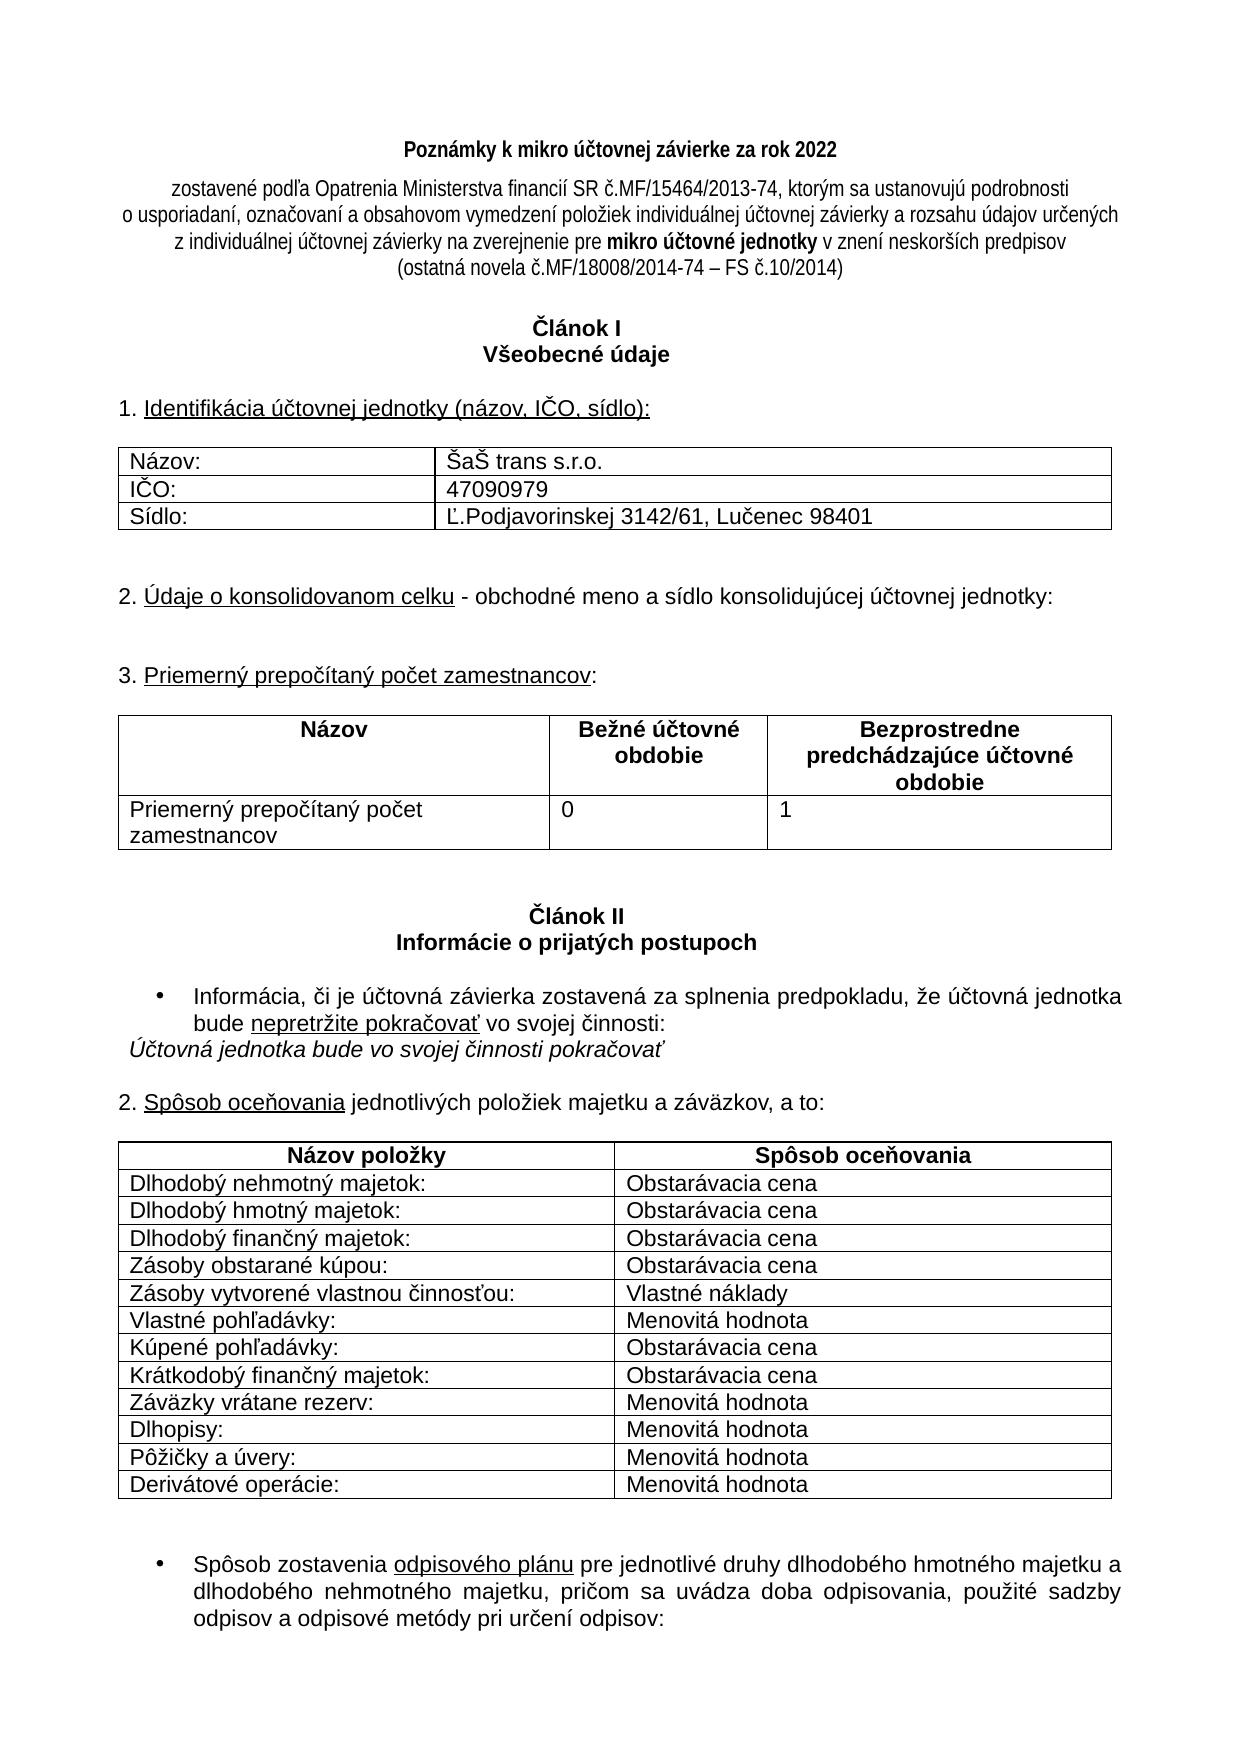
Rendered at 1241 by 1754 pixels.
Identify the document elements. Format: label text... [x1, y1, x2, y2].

table_cell Obstarávacia cena [615, 1170, 1111, 1196]
table_cell Ľ.Podjavorinskej 3142/61, Lučenec 98401 [436, 503, 1111, 529]
text Všeobecné údaje [118, 341, 1034, 367]
text Poznámky k mikro účtovnej závierke za rok 2022 [118, 136, 1122, 162]
table_cell Derivátové operácie: [119, 1471, 614, 1498]
table_cell Menovitá hodnota [615, 1416, 1111, 1443]
text 2. Spôsob oceňovania jednotlivých položiek majetku a záväzkov, a to: [118, 1089, 1122, 1115]
text 1. Identifikácia účtovnej jednotky (názov, IČO, sídlo): [118, 394, 1122, 421]
table_cell Záväzky vrátane rezerv: [119, 1389, 614, 1415]
table_cell Pôžičky a úvery: [119, 1444, 614, 1470]
text (ostatná novela č.MF/18008/2014-74 – FS č.10/2014) [118, 254, 1122, 280]
text 3. Priemerný prepočítaný počet zamestnancov: [118, 662, 1122, 688]
table_cell Krátkodobý finančný majetok: [119, 1362, 614, 1388]
table_cell 0 [550, 796, 767, 849]
table_cell 1 [768, 796, 1111, 849]
table_cell 47090979 [436, 476, 1111, 502]
table_header Názov položky [119, 1143, 614, 1169]
text Článok II [118, 903, 1035, 929]
table_cell Menovitá hodnota [615, 1444, 1111, 1470]
table_cell Priemerný prepočítaný počet zamestnancov [119, 796, 549, 849]
table_cell Dlhodobý nehmotný majetok: [119, 1170, 614, 1196]
table_header Spôsob oceňovania [615, 1143, 1111, 1169]
table_header Názov: [119, 448, 434, 474]
table_cell Dlhopisy: [119, 1416, 614, 1443]
table_header Názov [119, 716, 549, 795]
table_cell Obstarávacia cena [615, 1334, 1111, 1361]
table_cell Dlhodobý hmotný majetok: [119, 1197, 614, 1224]
table_cell Menovitá hodnota [615, 1471, 1111, 1498]
table_cell Zásoby vytvorené vlastnou činnosťou: [119, 1280, 614, 1306]
table_cell Vlastné pohľadávky: [119, 1307, 614, 1333]
table_cell Obstarávacia cena [615, 1225, 1111, 1251]
table_cell Dlhodobý finančný majetok: [119, 1225, 614, 1251]
table_cell Obstarávacia cena [615, 1197, 1111, 1224]
table_cell Kúpené pohľadávky: [119, 1334, 614, 1361]
text Informácie o prijatých postupoch [118, 929, 1035, 955]
table_cell Vlastné náklady [615, 1280, 1111, 1306]
text Článok I [118, 315, 1035, 341]
table_cell Obstarávacia cena [615, 1362, 1111, 1388]
table_header ŠaŠ trans s.r.o. [436, 448, 1111, 474]
table_header Bežné účtovné obdobie [550, 716, 767, 795]
text zostavené podľa Opatrenia Ministerstva financií SR č.MF/15464/2013-74, ktorým sa ustanovujú podrobnosti o usporiadaní, označovaní a obsahovom vymedzení položiek individuálnej účtovnej závierky a rozsahu údajov určených z individuálnej účtovnej závierky na zverejnenie pre mikro účtovné jednotky v znení neskorších predpisov [118, 175, 1122, 254]
table_cell IČO: [119, 476, 434, 502]
table_cell Menovitá hodnota [615, 1307, 1111, 1333]
table_cell Sídlo: [119, 503, 434, 529]
table_cell Menovitá hodnota [615, 1389, 1111, 1415]
list Informácia, či je účtovná závierka zostavená za splnenia predpokladu, že účtovná jednotka bude nepretržite pokračovať vo svojej činnosti: [156, 983, 1122, 1036]
table_header Bezprostredne predchádzajúce účtovné obdobie [768, 716, 1111, 795]
table_cell Zásoby obstarané kúpou: [119, 1252, 614, 1278]
text 2. Údaje o konsolidovanom celku - obchodné meno a sídlo konsolidujúcej účtovnej jednotky: [118, 583, 1122, 609]
list Spôsob zostavenia odpisového plánu pre jednotlivé druhy dlhodobého hmotného majetku a dlhodobého nehmotného majetku, pričom sa uvádza doba odpisovania, použité sadzby odpisov a odpisové metódy pri určení odpisov: [156, 1551, 1122, 1631]
table_cell Obstarávacia cena [615, 1252, 1111, 1278]
text Účtovná jednotka bude vo svojej činnosti pokračovať [129, 1036, 1122, 1062]
